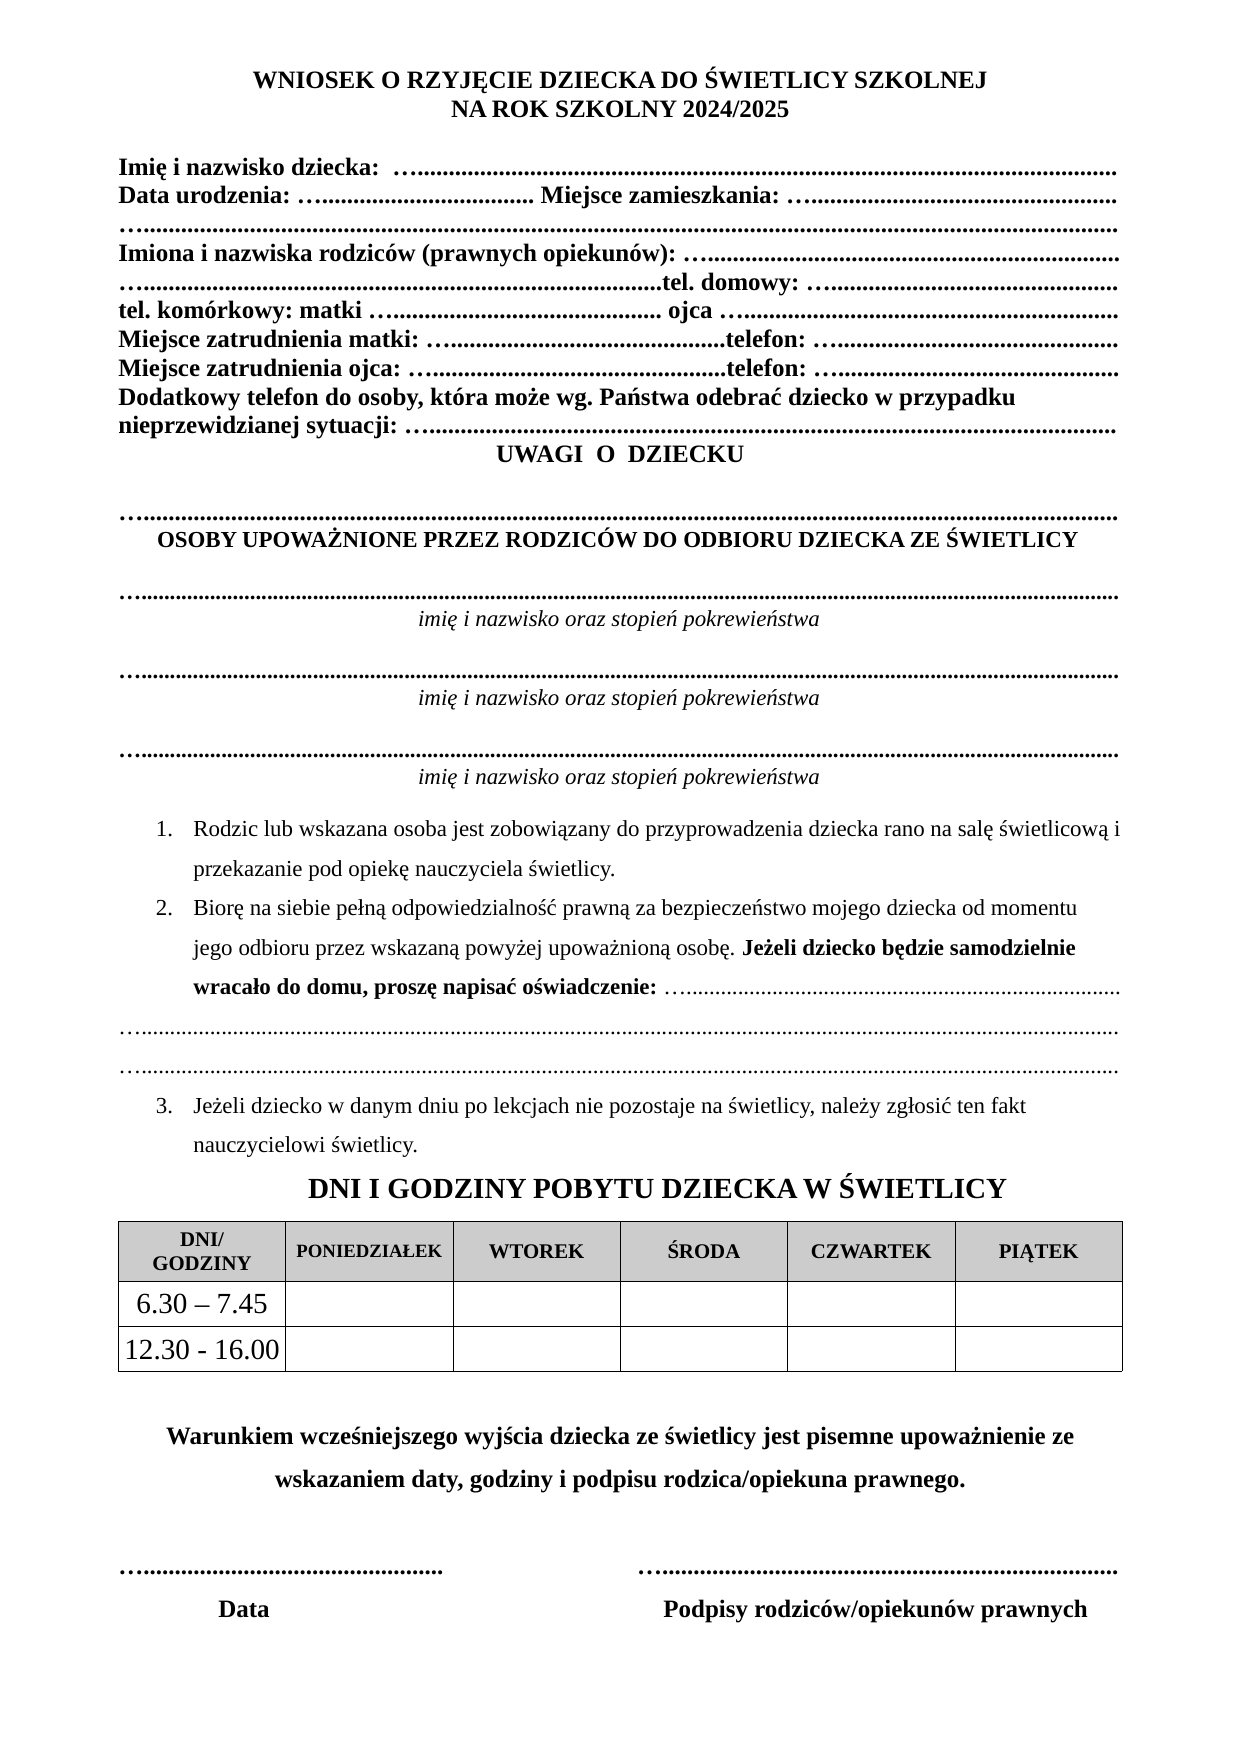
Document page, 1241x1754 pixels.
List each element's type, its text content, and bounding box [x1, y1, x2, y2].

text …........................................................................................................................................................................... [118, 736, 1122, 763]
text …........................................................................................................................................................................... [118, 1013, 1122, 1039]
list Biorę na siebie pełną odpowiedzialność prawną za bezpieczeństwo mojego dziecka od momentu jego odbioru przez wskazaną powyżej upoważnioną osobę. Jeżeli dziecko będzie samodzielnie wracało do domu, proszę napisać oświadczenie: …............................................................................ [156, 894, 1122, 1000]
text Imię i nazwisko dziecka: …................................................................................................................ [118, 152, 1122, 181]
text …............................................................................................................................................................ [118, 497, 1122, 526]
text NA ROK SZKOLNY 2024/2025 [118, 94, 1122, 123]
text …...................................................................................tel. domowy: ….............................................. [118, 267, 1122, 296]
table_cell 12.30 - 16.00 [119, 1327, 285, 1371]
text Data urodzenia: ….................................. Miejsce zamieszkania: …................................................. [118, 181, 1122, 209]
table_cell [454, 1327, 620, 1371]
table_cell [788, 1282, 955, 1326]
table_header CZWARTEK [788, 1222, 955, 1281]
table_cell [788, 1327, 955, 1371]
table_header WTOREK [454, 1222, 620, 1281]
table_cell 6.30 – 7.45 [119, 1282, 285, 1326]
table_cell [956, 1327, 1122, 1371]
text Dodatkowy telefon do osoby, która może wg. Państwa odebrać dziecko w przypadku nieprzewidzianej sytuacji: ….............................................................................................................. [118, 382, 1122, 439]
text Imiona i nazwiska rodziców (prawnych opiekunów): ….................................................................. [118, 238, 1122, 267]
text Warunkiem wcześniejszego wyjścia dziecka ze świetlicy jest pisemne upoważnienie ze wskazaniem daty, godziny i podpisu rodzica/opiekuna prawnego. [118, 1421, 1122, 1493]
table_cell [286, 1327, 453, 1371]
table_header ŚRODA [621, 1222, 787, 1281]
table_cell [454, 1282, 620, 1326]
text imię i nazwisko oraz stopień pokrewieństwa [118, 684, 1122, 710]
table_cell [286, 1282, 453, 1326]
table_header DNI/ GODZINY [119, 1222, 285, 1281]
table_header PONIEDZIAŁEK [286, 1222, 453, 1281]
text …................................................ …......................................................................... [118, 1551, 1122, 1579]
text imię i nazwisko oraz stopień pokrewieństwa [118, 763, 1122, 789]
text UWAGI O DZIECKU [118, 439, 1122, 468]
list Rodzic lub wskazana osoba jest zobowiązany do przyprowadzenia dziecka rano na salę świetlicową i przekazanie pod opiekę nauczyciela świetlicy. [156, 816, 1122, 881]
text Miejsce zatrudnienia ojca: …...............................................telefon: …............................................. [118, 353, 1122, 382]
table_cell [621, 1282, 787, 1326]
text …........................................................................................................................................................................... [118, 657, 1122, 684]
text OSOBY UPOWAŻNIONE PRZEZ RODZICÓW DO ODBIORU DZIECKA ZE ŚWIETLICY [118, 526, 1122, 552]
text WNIOSEK O RZYJĘCIE DZIECKA DO ŚWIETLICY SZKOLNEJ [118, 66, 1122, 94]
text …............................................................................................................................................................ [118, 209, 1122, 238]
list DNI I GODZINY POBYTU DZIECKA W ŚWIETLICY [156, 1171, 1122, 1204]
table_cell [956, 1282, 1122, 1326]
list Jeżeli dziecko w danym dniu po lekcjach nie pozostaje na świetlicy, należy zgłosić ten fakt nauczycielowi świetlicy. [156, 1092, 1122, 1158]
text Miejsce zatrudnienia matki: …............................................telefon: …............................................. [118, 324, 1122, 353]
text tel. komórkowy: matki …........................................... ojca …............................................................ [118, 296, 1122, 324]
text Data Podpisy rodziców/opiekunów prawnych [118, 1594, 1122, 1623]
text …........................................................................................................................................................................... [118, 578, 1122, 605]
text imię i nazwisko oraz stopień pokrewieństwa [118, 605, 1122, 631]
text …........................................................................................................................................................................... [118, 1052, 1122, 1079]
table_cell [621, 1327, 787, 1371]
table_header PIĄTEK [956, 1222, 1122, 1281]
